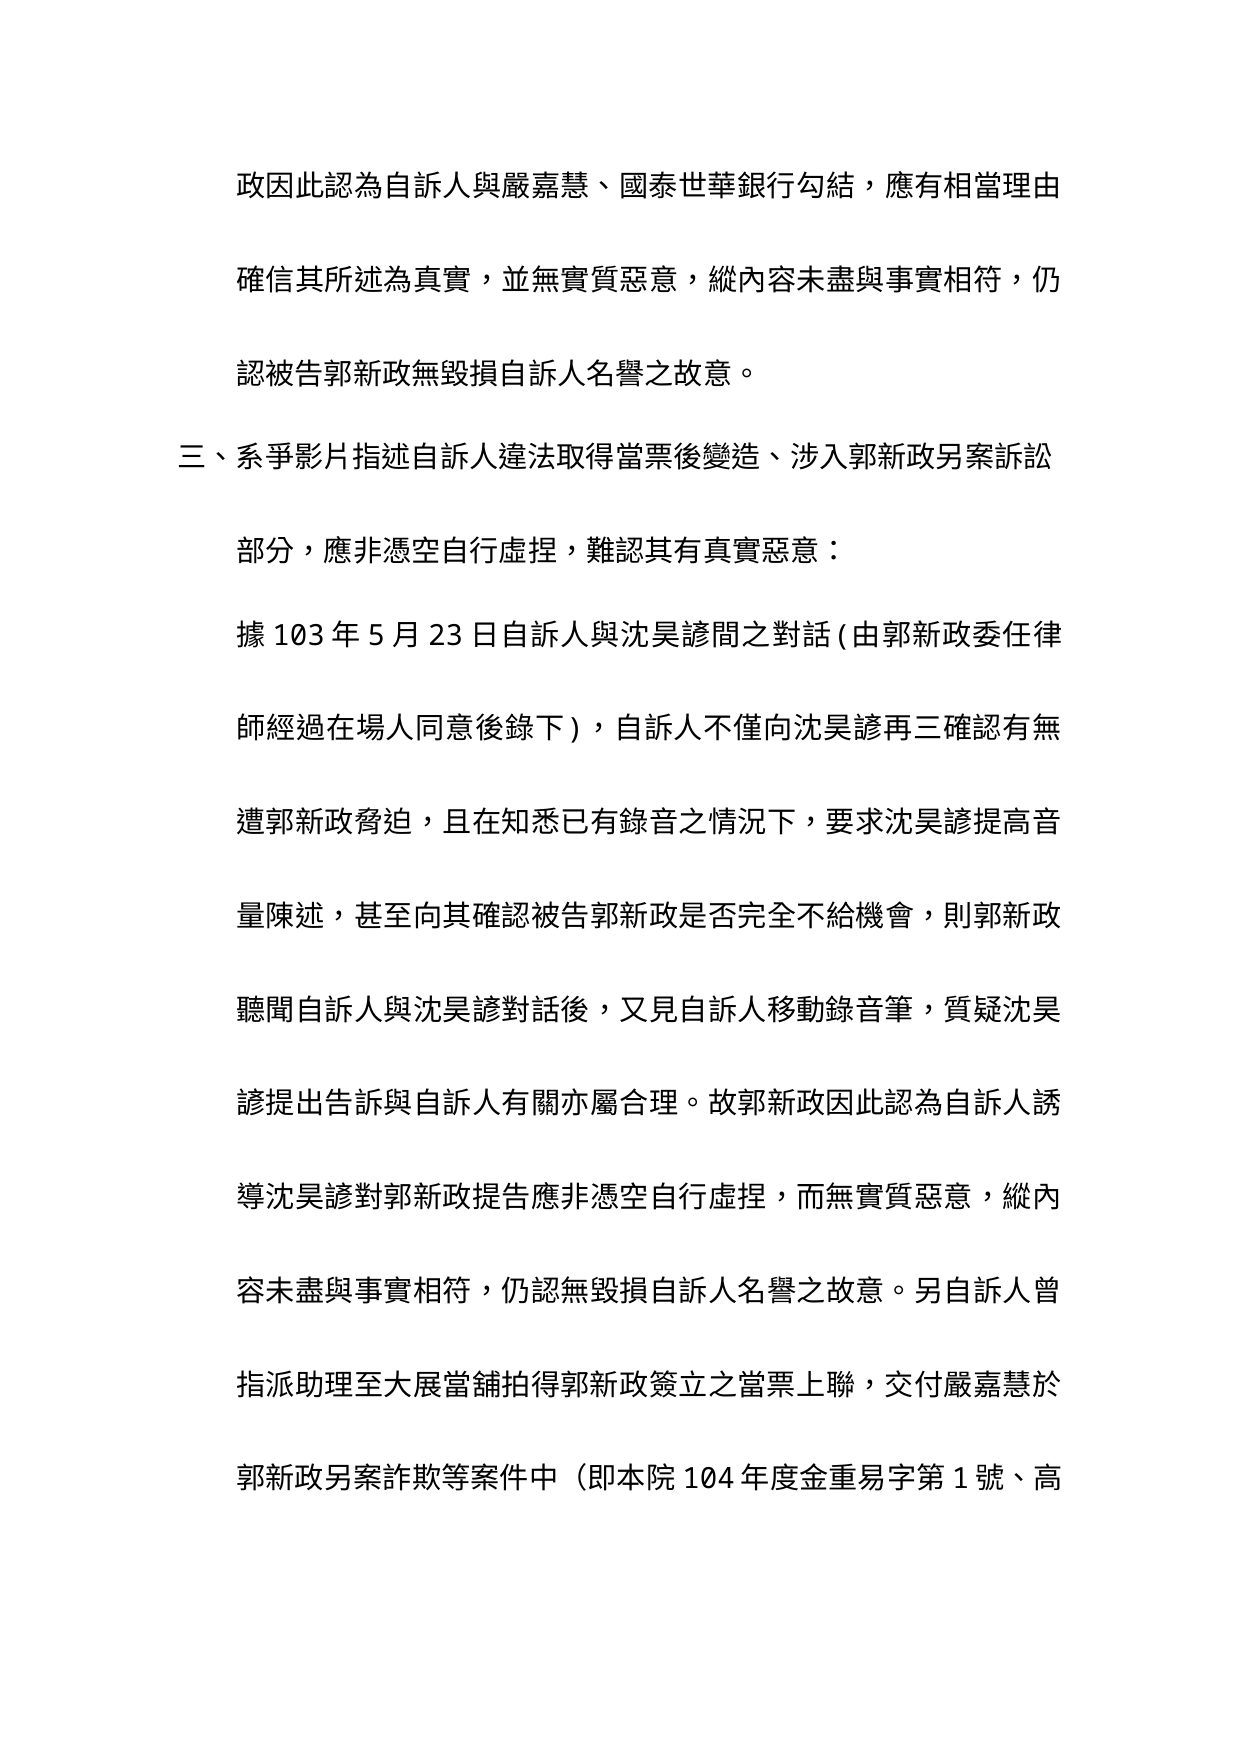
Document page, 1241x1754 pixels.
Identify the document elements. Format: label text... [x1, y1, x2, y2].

text 三、系爭影片指述自訴人違法取得當票後變造、涉入郭新政另案訴訟部分，應非憑空自行虛捏，難認其有真實惡意： [177, 413, 1063, 570]
text 據103年5月23日自訴人與沈昊諺間之對話(由郭新政委任律師經過在場人同意後錄下)，自訴人不僅向沈昊諺再三確認有無遭郭新政脅迫，且在知悉已有錄音之情況下，要求沈昊諺提高音量陳述，甚至向其確認被告郭新政是否完全不給機會，則郭新政聽聞自訴人與沈昊諺對話後，又見自訴人移動錄音筆，質疑沈昊諺提出告訴與自訴人有關亦屬合理。故郭新政因此認為自訴人誘導沈昊諺對郭新政提告應非憑空自行虛捏，而無實質惡意，縱內容未盡與事實相符，仍認無毀損自訴人名譽之故意。另自訴人曾指派助理至大展當舖拍得郭新政簽立之當票上聯，交付嚴嘉慧於郭新政另案詐欺等案件中（即本院104年度金重易字第1號、高院105年度上易字第1263號）提出。但自訴人時任立法委員，指派助理即可在大展當舖拍得郭新政之當票，交由嚴嘉慧在另案訴訟使用，而非由訴訟當事人聲請依法調取，郭新政因此對自訴人取得當票之適法性有所質疑，而認為自訴人涉入其另案訴訟甚深，係與嚴嘉慧一同訴追郭新政，應非憑空自行虛捏，亦難認其有真實意惡。又自訴人交給嚴嘉慧之當票照片與完整當票作比對，完整當票有上下二聯，中間蓋有騎縫章，然嚴嘉慧所提出之當票僅有上聯，並無下聯，亦無騎縫章，因此，郭新政據此質疑當票照片業經自訴人變造，應有相當理由確信，縱傳述內容與事實未盡相符，仍認郭新政無毀損自訴人名譽之故意。 [236, 591, 1063, 1497]
text 政因此認為自訴人與嚴嘉慧、國泰世華銀行勾結，應有相當理由確信其所述為真實，並無實質惡意，縱內容未盡與事實相符，仍認被告郭新政無毀損自訴人名譽之故意。 [236, 142, 1063, 392]
